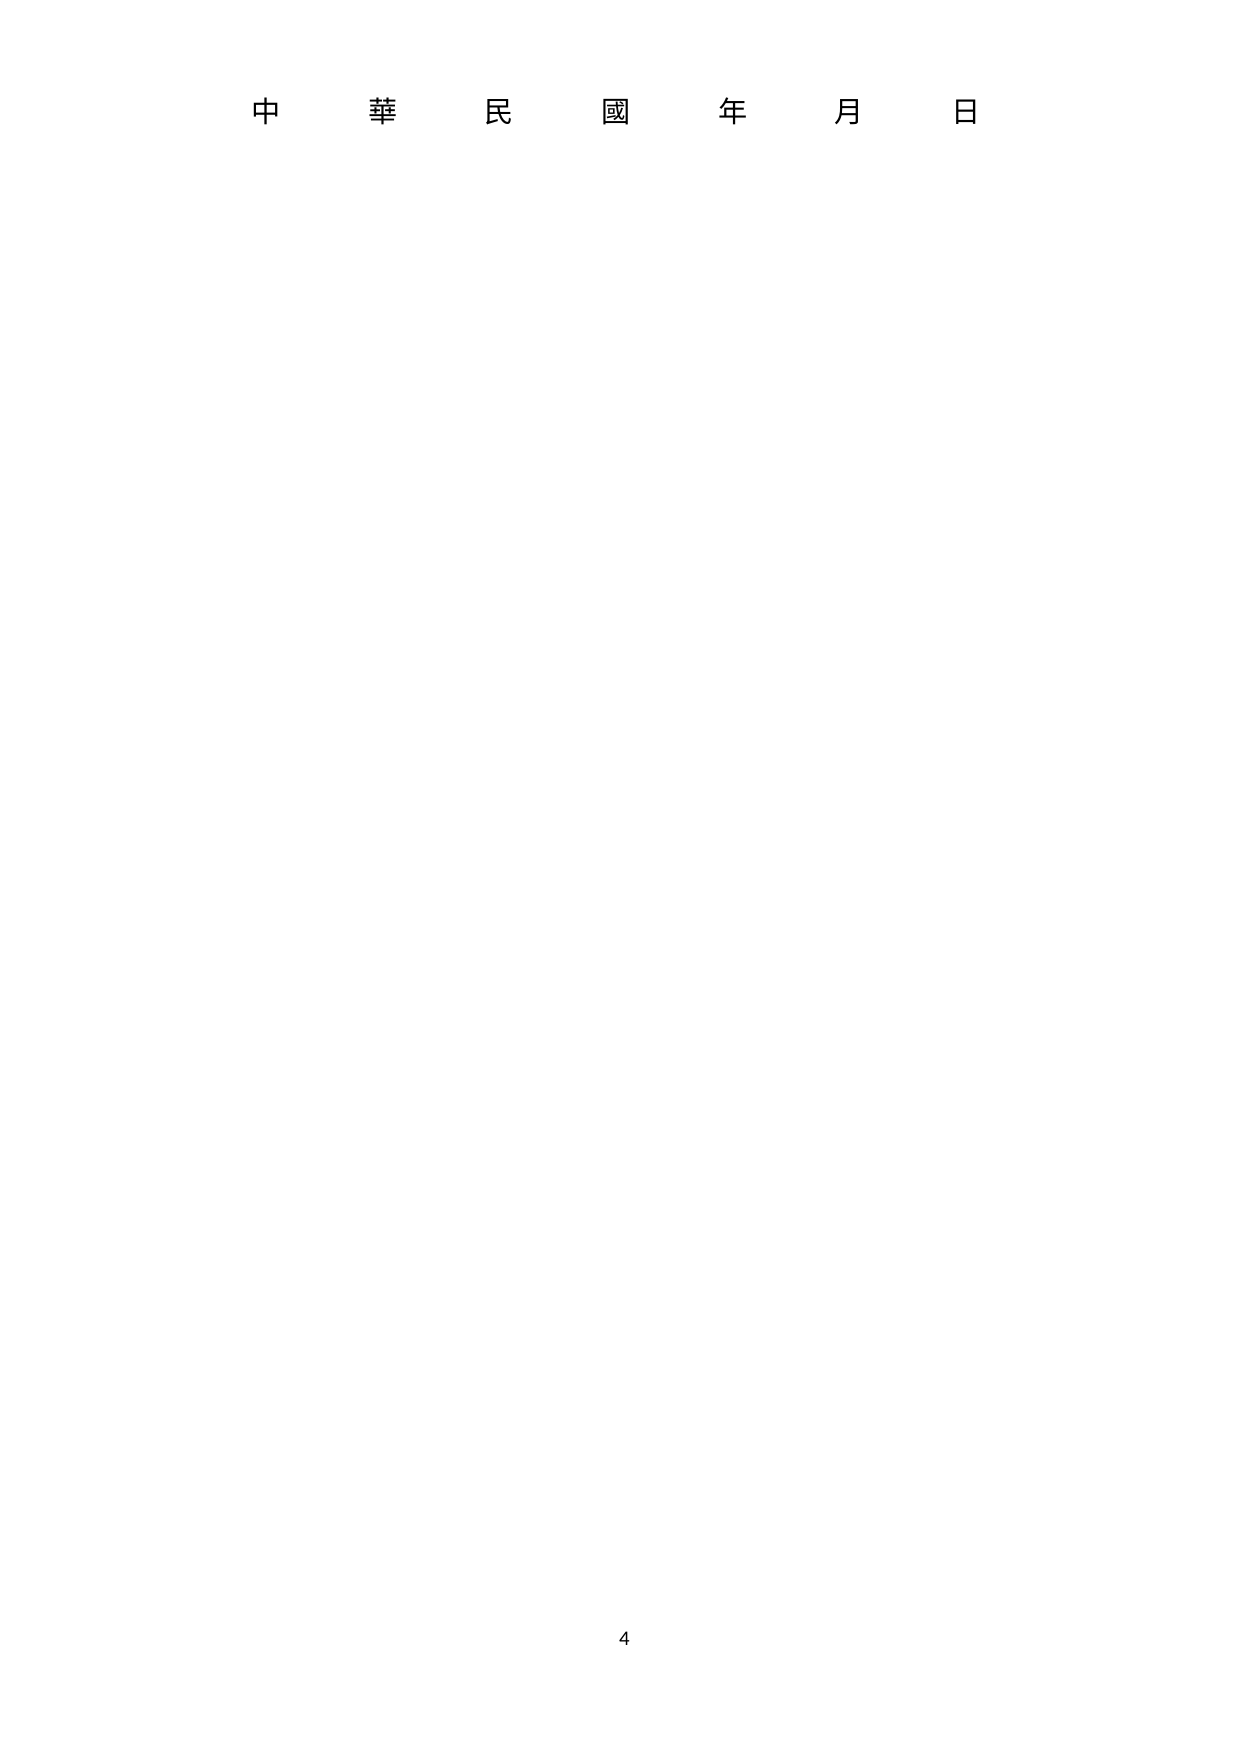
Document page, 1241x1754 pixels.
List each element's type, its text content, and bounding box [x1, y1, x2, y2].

text 中 華 民 國 年 月 日 [89, 89, 1143, 131]
